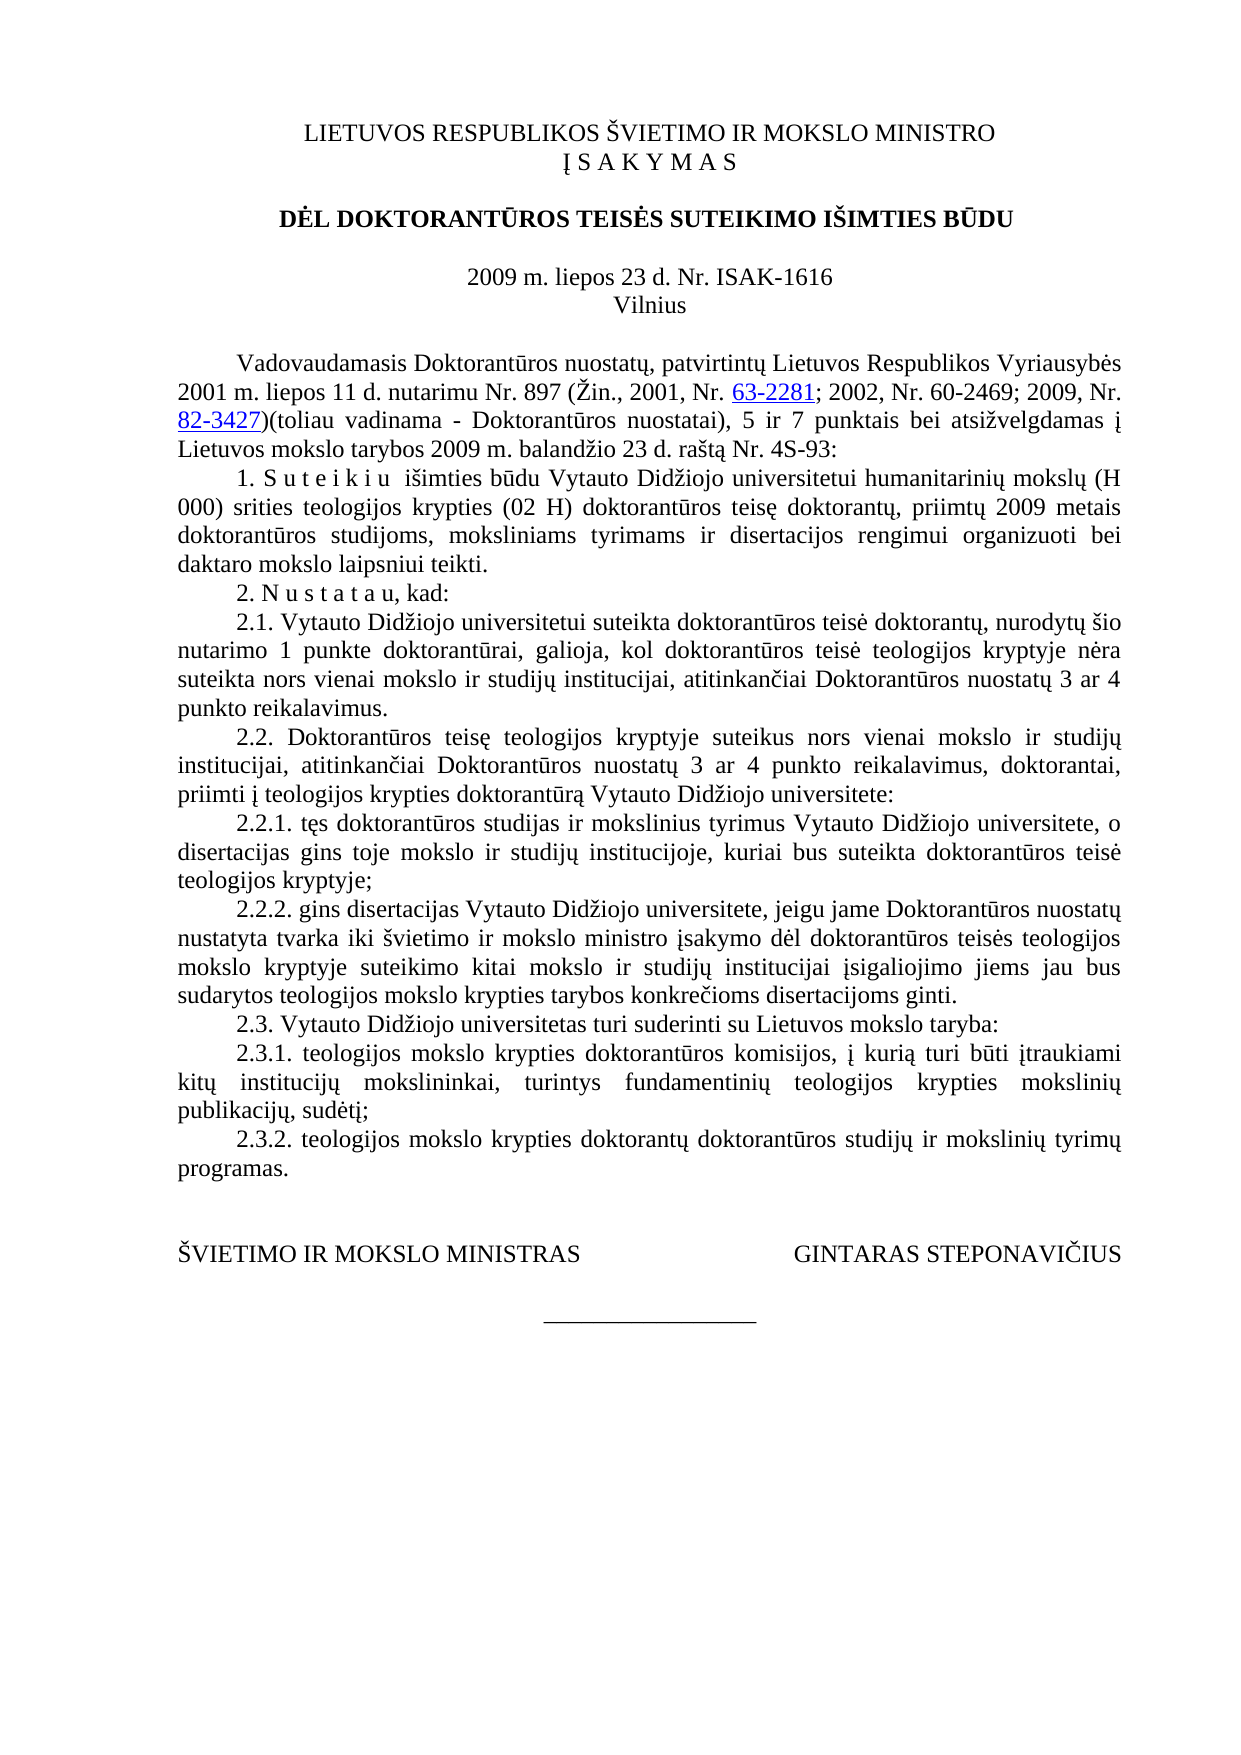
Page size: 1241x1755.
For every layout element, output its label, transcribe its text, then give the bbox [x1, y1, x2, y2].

text 2.2.2. gins disertacijas Vytauto Didžiojo universitete, jeigu jame Doktorantūros nuostatų nustatyta tvarka iki švietimo ir mokslo ministro įsakymo dėl doktorantūros teisės teologijos mokslo kryptyje suteikimo kitai mokslo ir studijų institucijai įsigaliojimo jiems jau bus sudarytos teologijos mokslo krypties tarybos konkrečioms disertacijoms ginti. [177, 894, 1122, 1009]
text LIETUVOS RESPUBLIKOS ŠVIETIMO IR MOKSLO MINISTRO [177, 118, 1122, 147]
text 2.3.2. teologijos mokslo krypties doktorantų doktorantūros studijų ir mokslinių tyrimų programas. [177, 1124, 1122, 1182]
text 2.2. Doktorantūros teisę teologijos kryptyje suteikus nors vienai mokslo ir studijų institucijai, atitinkančiai Doktorantūros nuostatų 3 ar 4 punkto reikalavimus, doktorantai, priimti į teologijos krypties doktorantūrą Vytauto Didžiojo universitete: [177, 722, 1122, 808]
text Vilnius [177, 291, 1122, 319]
text 2. Nustatau, kad: [177, 578, 1122, 607]
text 2.3. Vytauto Didžiojo universitetas turi suderinti su Lietuvos mokslo taryba: [177, 1009, 1122, 1038]
text 2.1. Vytauto Didžiojo universitetui suteikta doktorantūros teisė doktorantų, nurodytų šio nutarimo 1 punkte doktorantūrai, galioja, kol doktorantūros teisė teologijos kryptyje nėra suteikta nors vienai mokslo ir studijų institucijai, atitinkančiai Doktorantūros nuostatų 3 ar 4 punkto reikalavimus. [177, 607, 1122, 722]
text DĖL DOKTORANTŪROS TEISĖS SUTEIKIMO IŠIMTIES BŪDU [177, 204, 1122, 233]
text 2.3.1. teologijos mokslo krypties doktorantūros komisijos, į kurią turi būti įtraukiami kitų institucijų mokslininkai, turintys fundamentinių teologijos krypties mokslinių publikacijų, sudėtį; [177, 1038, 1122, 1124]
text ĮSAKYMAS [177, 147, 1122, 176]
text 2009 m. liepos 23 d. Nr. ISAK-1616 [177, 262, 1122, 291]
text _________________ [177, 1297, 1122, 1326]
text Švietimo ir mokslo ministras Gintaras Steponavičius [177, 1239, 1122, 1268]
text 2.2.1. tęs doktorantūros studijas ir mokslinius tyrimus Vytauto Didžiojo universitete, o disertacijas gins toje mokslo ir studijų institucijoje, kuriai bus suteikta doktorantūros teisė teologijos kryptyje; [177, 808, 1122, 894]
text Vadovaudamasis Doktorantūros nuostatų, patvirtintų Lietuvos Respublikos Vyriausybės 2001 m. liepos 11 d. nutarimu Nr. 897 (Žin., 2001, Nr. 63-2281; 2002, Nr. 60-2469; 2009, Nr. 82-3427)(toliau vadinama - Doktorantūros nuostatai), 5 ir 7 punktais bei atsižvelgdamas į Lietuvos mokslo tarybos 2009 m. balandžio 23 d. raštą Nr. 4S-93: [177, 348, 1122, 463]
text 1. Suteikiu išimties būdu Vytauto Didžiojo universitetui humanitarinių mokslų (H 000) srities teologijos krypties (02 H) doktorantūros teisę doktorantų, priimtų 2009 metais doktorantūros studijoms, moksliniams tyrimams ir disertacijos rengimui organizuoti bei daktaro mokslo laipsniui teikti. [177, 463, 1122, 578]
